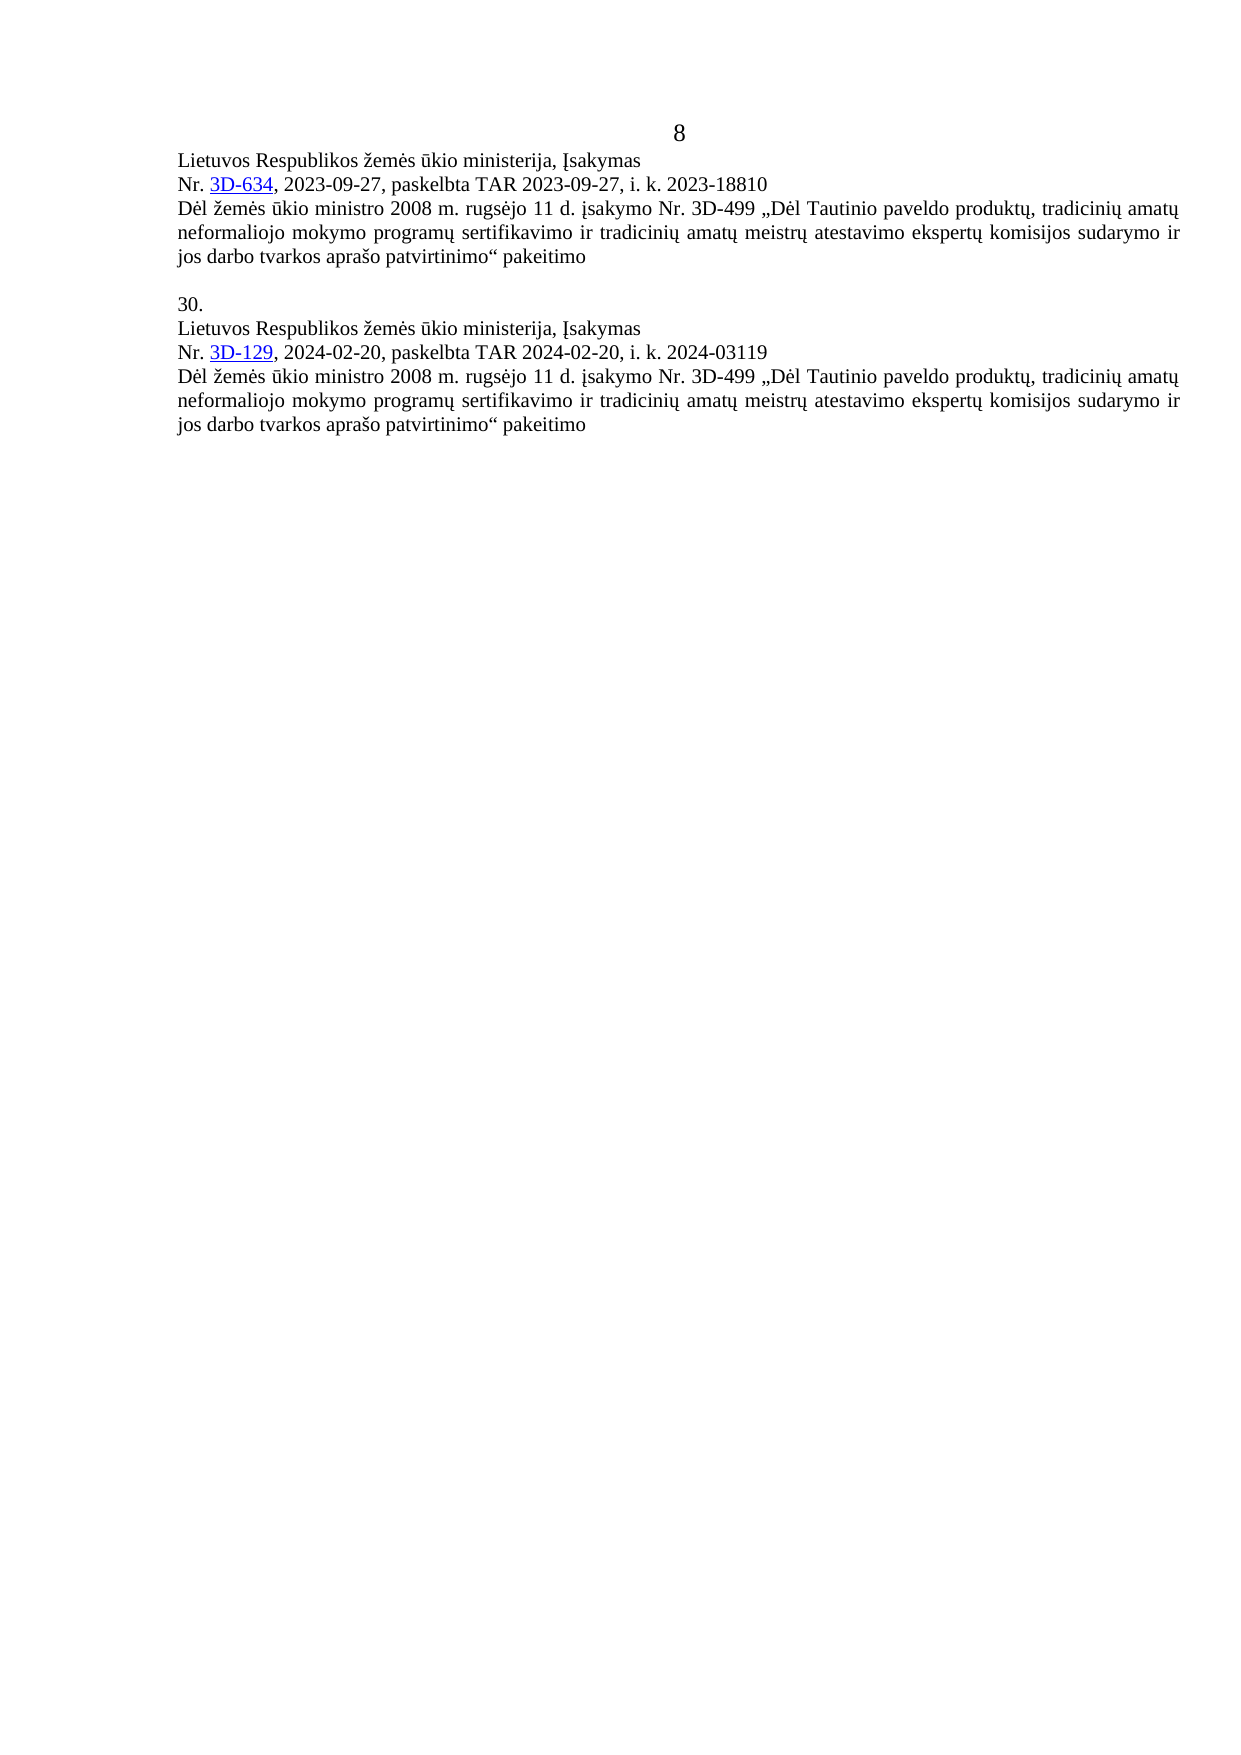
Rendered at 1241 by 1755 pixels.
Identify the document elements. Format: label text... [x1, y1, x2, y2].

text Dėl žemės ūkio ministro 2008 m. rugsėjo 11 d. įsakymo Nr. 3D-499 „Dėl Tautinio paveldo produktų, tradicinių amatų neformaliojo mokymo programų sertifikavimo ir tradicinių amatų meistrų atestavimo ekspertų komisijos sudarymo ir jos darbo tvarkos aprašo patvirtinimo“ pakeitimo [177, 196, 1181, 268]
text Nr. 3D-129, 2024-02-20, paskelbta TAR 2024-02-20, i. k. 2024-03119 [177, 340, 1181, 364]
text 30. [177, 292, 1181, 316]
text Dėl žemės ūkio ministro 2008 m. rugsėjo 11 d. įsakymo Nr. 3D-499 „Dėl Tautinio paveldo produktų, tradicinių amatų neformaliojo mokymo programų sertifikavimo ir tradicinių amatų meistrų atestavimo ekspertų komisijos sudarymo ir jos darbo tvarkos aprašo patvirtinimo“ pakeitimo [177, 364, 1181, 436]
text Nr. 3D-634, 2023-09-27, paskelbta TAR 2023-09-27, i. k. 2023-18810 [177, 172, 1181, 196]
text Lietuvos Respublikos žemės ūkio ministerija, Įsakymas [177, 148, 1181, 172]
text Lietuvos Respublikos žemės ūkio ministerija, Įsakymas [177, 316, 1181, 340]
